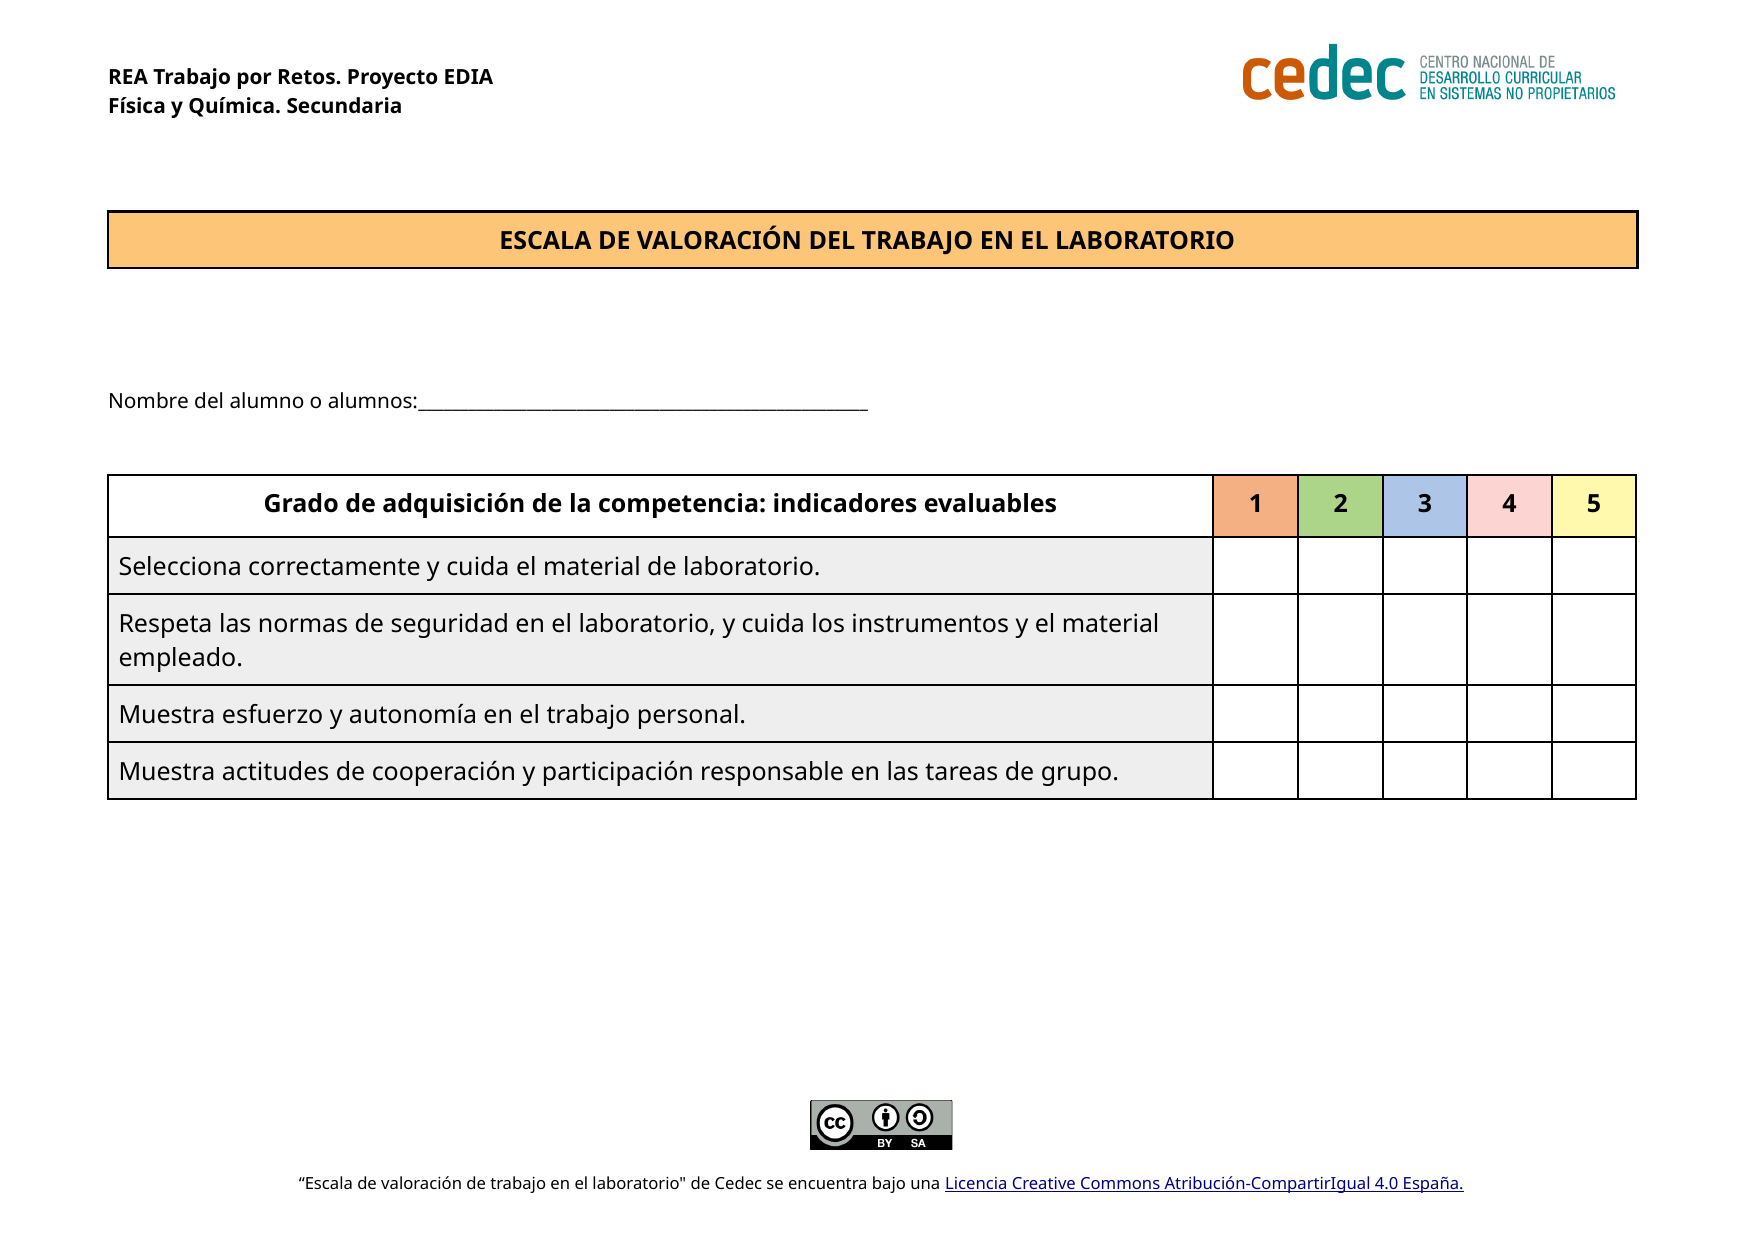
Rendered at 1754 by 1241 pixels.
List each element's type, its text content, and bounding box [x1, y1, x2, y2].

table_cell Selecciona correctamente y cuida el material de laboratorio. [109, 538, 1212, 593]
table_header 5 [1553, 476, 1635, 536]
text Nombre del alumno o alumnos:______________________________________________________ [108, 386, 1655, 414]
table_cell [1553, 538, 1635, 593]
table_cell [1214, 743, 1297, 798]
table_cell [1468, 743, 1551, 798]
table_header 3 [1384, 476, 1466, 536]
table_cell [1384, 538, 1466, 593]
table_cell [1384, 743, 1466, 798]
table_cell Muestra actitudes de cooperación y participación responsable en las tareas de grupo. [109, 743, 1212, 798]
table_header Grado de adquisición de la competencia: indicadores evaluables [109, 476, 1212, 536]
table_header 1 [1214, 476, 1297, 536]
table_cell Muestra esfuerzo y autonomía en el trabajo personal. [109, 686, 1212, 741]
table_header ESCALA DE VALORACIÓN DEL TRABAJO EN EL LABORATORIO [109, 213, 1636, 267]
table_cell [1299, 595, 1382, 684]
table_header 4 [1468, 476, 1551, 536]
table_cell [1384, 686, 1466, 741]
table_cell [1214, 595, 1297, 684]
table_cell [1214, 538, 1297, 593]
table_cell [1299, 686, 1382, 741]
table_cell [1468, 538, 1551, 593]
table_cell [1553, 743, 1635, 798]
table_cell [1299, 743, 1382, 798]
table_cell [1468, 595, 1551, 684]
table_cell [1553, 686, 1635, 741]
table_cell [1214, 686, 1297, 741]
table_cell [1553, 595, 1635, 684]
table_cell [1468, 686, 1551, 741]
table_header 2 [1299, 476, 1382, 536]
table_cell [1299, 538, 1382, 593]
table_cell Respeta las normas de seguridad en el laboratorio, y cuida los instrumentos y el material empleado. [109, 595, 1212, 684]
table_cell [1384, 595, 1466, 684]
